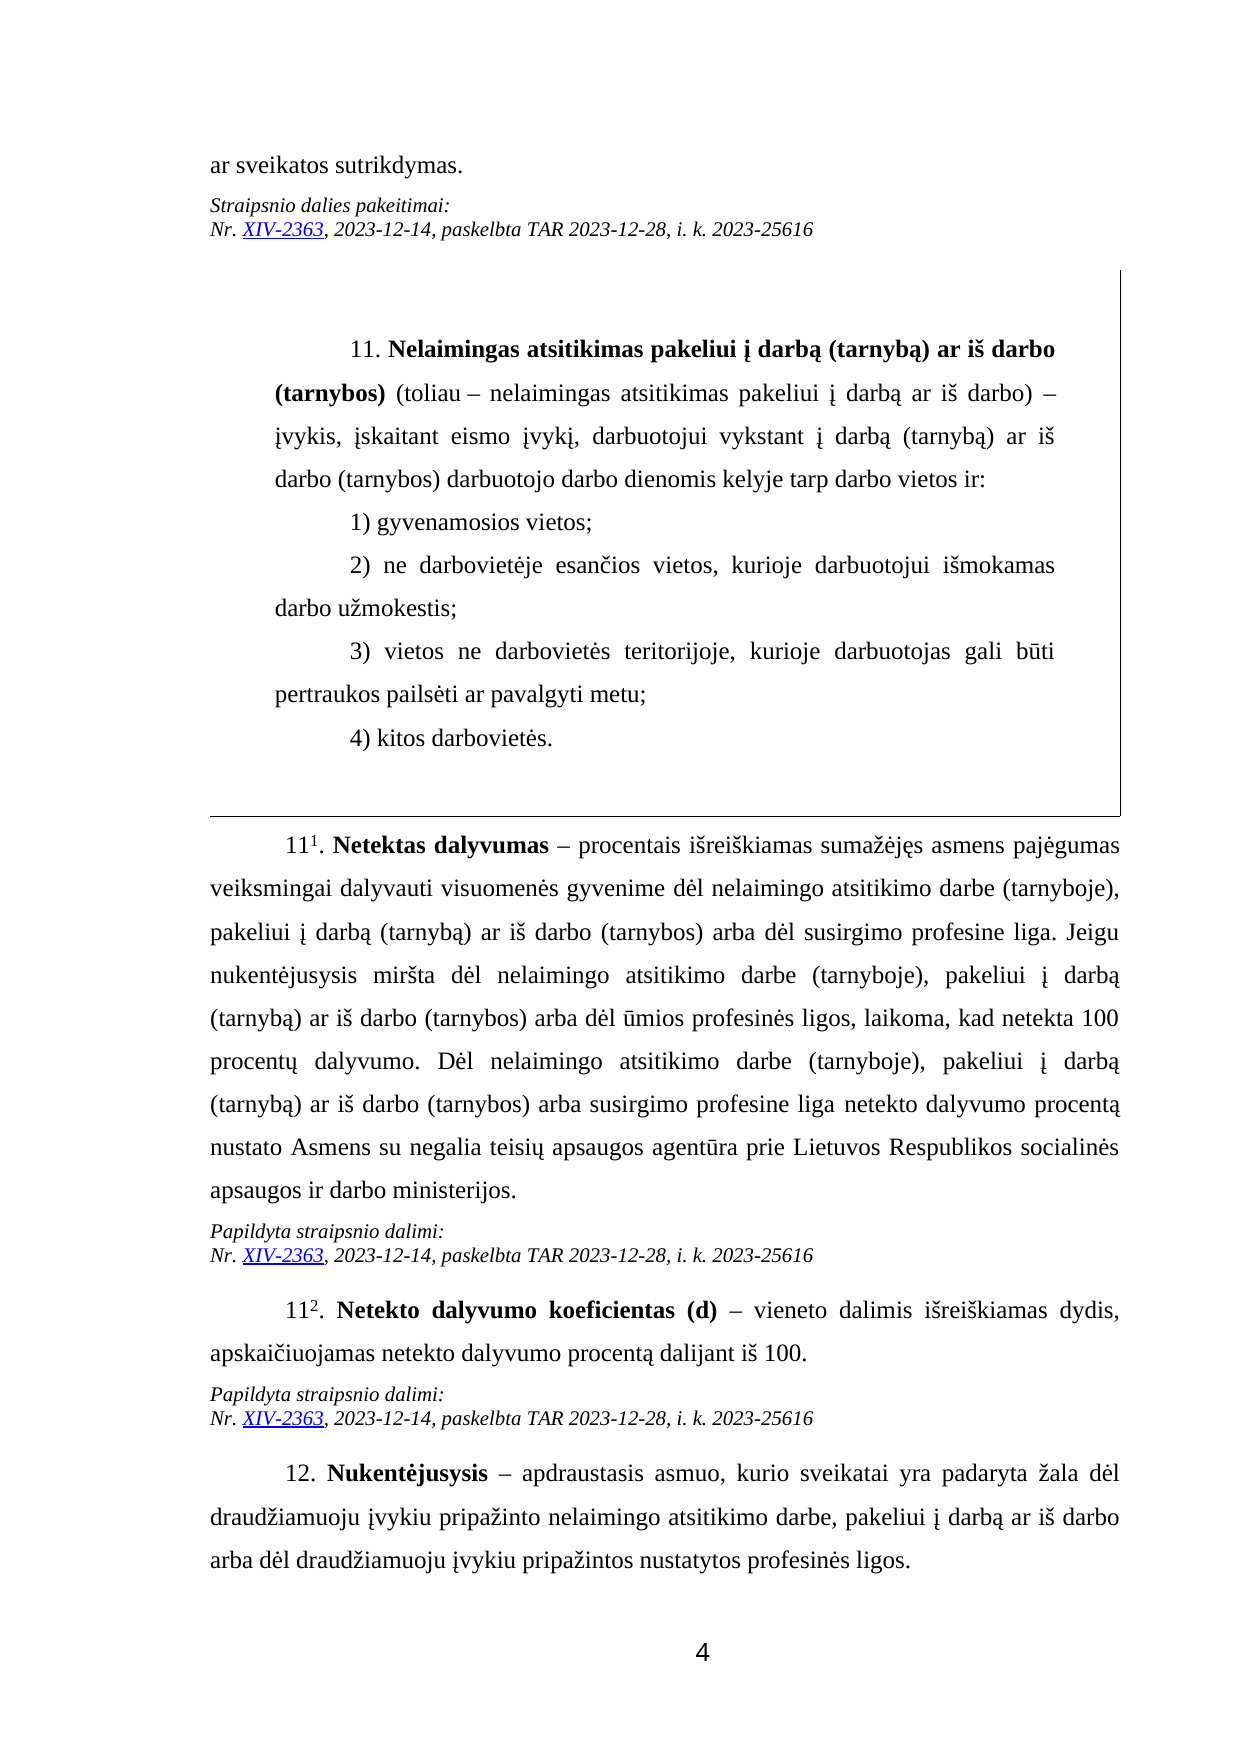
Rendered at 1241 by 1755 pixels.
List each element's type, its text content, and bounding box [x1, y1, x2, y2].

text 3) vietos ne darbovietės teritorijoje, kurioje darbuotojas gali būti pertraukos pailsėti ar pavalgyti metu; [210, 572, 1120, 658]
text 4) kitos darbovietės. [210, 658, 1120, 816]
text ar sveikatos sutrikdymas. [210, 150, 1120, 179]
text 12. Nukentėjusysis – apdraustasis asmuo, kurio sveikatai yra padaryta žala dėl draudžiamuoju įvykiu pripažinto nelaimingo atsitikimo darbe, pakeliui į darbą ar iš darbo arba dėl draudžiamuoju įvykiu pripažintos nustatytos profesinės ligos. [210, 1458, 1120, 1573]
text Papildyta straipsnio dalimi: [210, 1382, 1120, 1406]
text 11. Nelaimingas atsitikimas pakeliui į darbą (tarnybą) ar iš darbo (tarnybos) (toliau – nelaimingas atsitikimas pakeliui į darbą ar iš darbo) – įvykis, įskaitant eismo įvykį, darbuotojui vykstant į darbą (tarnybą) ar iš darbo (tarnybos) darbuotojo darbo dienomis kelyje tarp darbo vietos ir: [210, 270, 1120, 442]
text 2) ne darbovietėje esančios vietos, kurioje darbuotojui išmokamas darbo užmokestis; [210, 486, 1120, 572]
text Nr. XIV-2363, 2023-12-14, paskelbta TAR 2023-12-28, i. k. 2023-25616 [210, 217, 1120, 241]
text Straipsnio dalies pakeitimai: [210, 193, 1120, 217]
text Nr. XIV-2363, 2023-12-14, paskelbta TAR 2023-12-28, i. k. 2023-25616 [210, 1406, 1120, 1430]
text Nr. XIV-2363, 2023-12-14, paskelbta TAR 2023-12-28, i. k. 2023-25616 [210, 1243, 1120, 1267]
text Papildyta straipsnio dalimi: [210, 1218, 1120, 1243]
text 1) gyvenamosios vietos; [210, 442, 1120, 486]
text 111. Netektas dalyvumas – procentais išreiškiamas sumažėjęs asmens pajėgumas veiksmingai dalyvauti visuomenės gyvenime dėl nelaimingo atsitikimo darbe (tarnyboje), pakeliui į darbą (tarnybą) ar iš darbo (tarnybos) arba dėl susirgimo profesine liga. Jeigu nukentėjusysis miršta dėl nelaimingo atsitikimo darbe (tarnyboje), pakeliui į darbą (tarnybą) ar iš darbo (tarnybos) arba dėl ūmios profesinės ligos, laikoma, kad netekta 100 procentų dalyvumo. Dėl nelaimingo atsitikimo darbe (tarnyboje), pakeliui į darbą (tarnybą) ar iš darbo (tarnybos) arba susirgimo profesine liga netekto dalyvumo procentą nustato Asmens su negalia teisių apsaugos agentūra prie Lietuvos Respublikos socialinės apsaugos ir darbo ministerijos. [210, 830, 1120, 1204]
text 112. Netekto dalyvumo koeficientas (d) – vieneto dalimis išreiškiamas dydis, apskaičiuojamas netekto dalyvumo procentą dalijant iš 100. [210, 1295, 1120, 1367]
